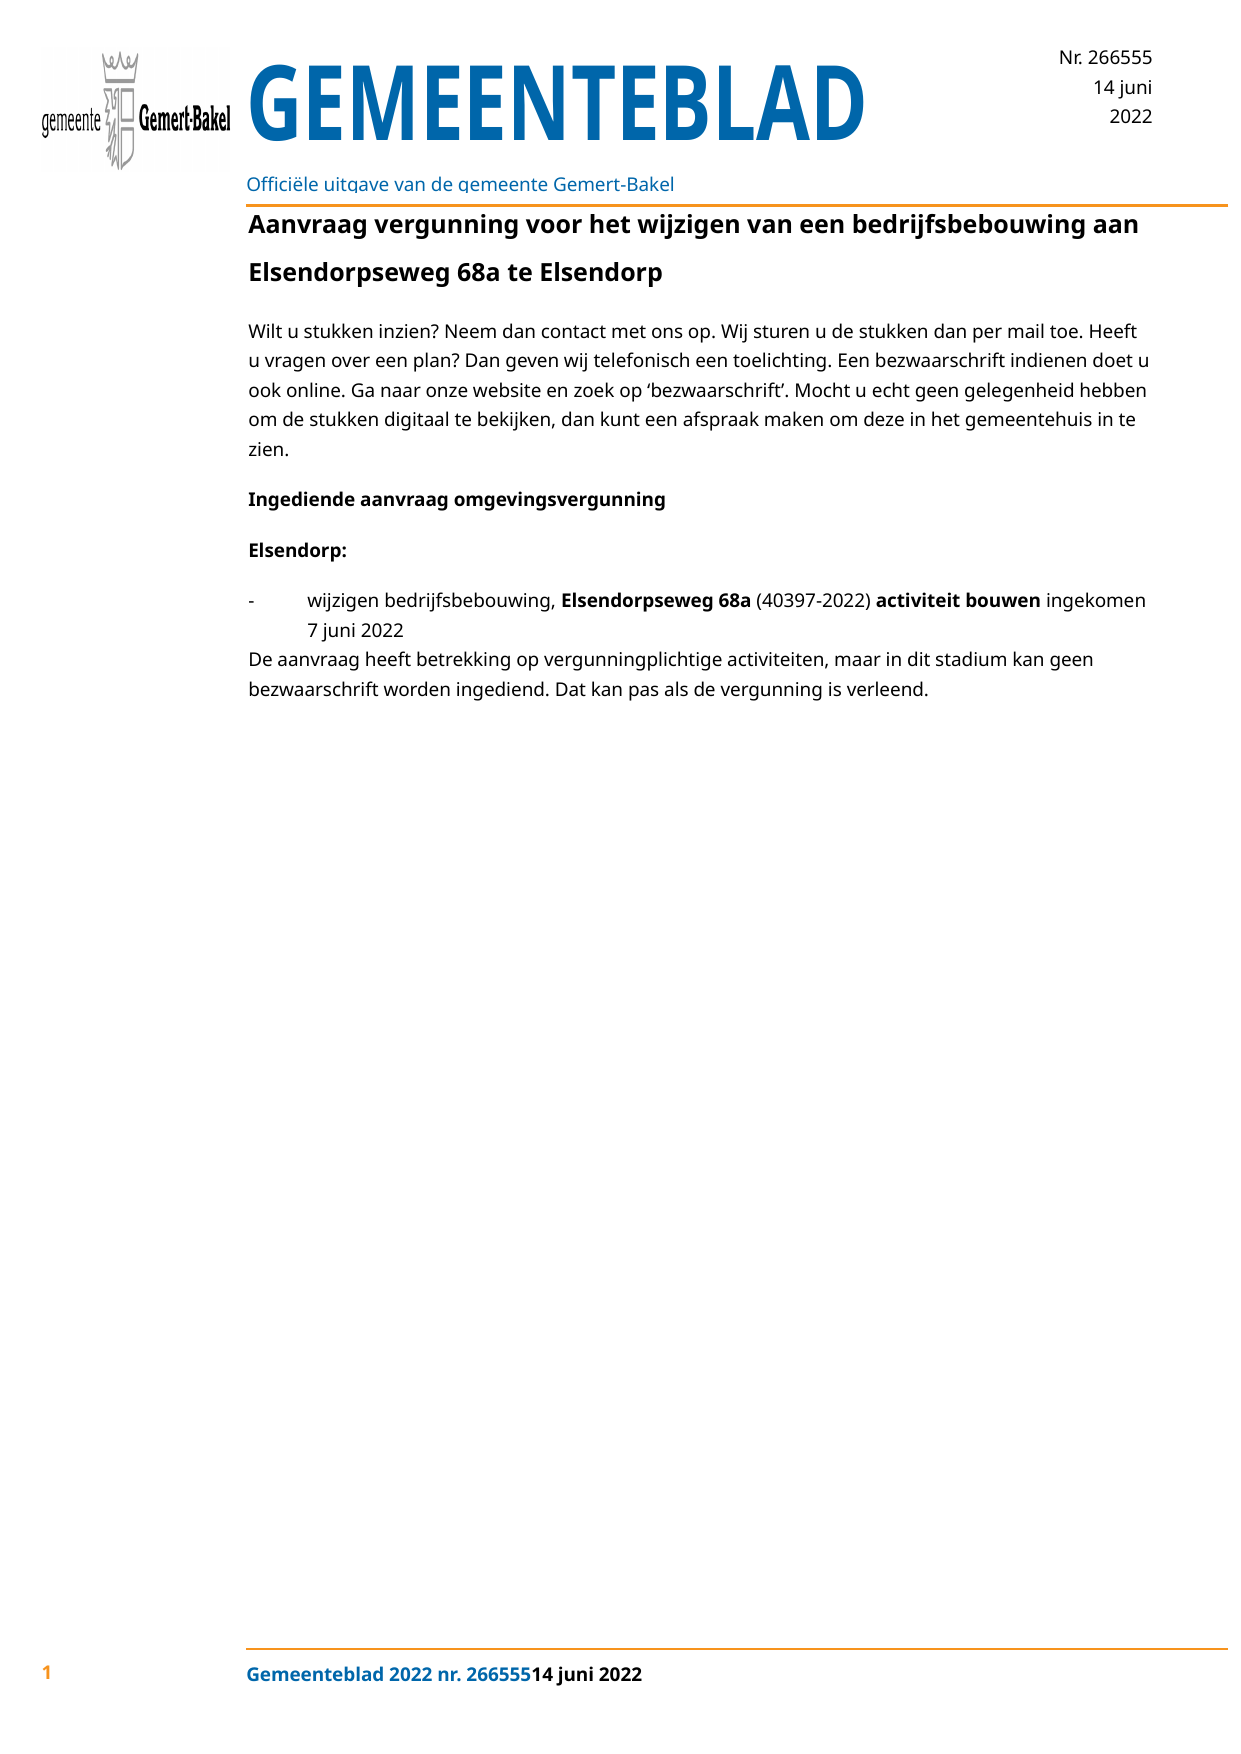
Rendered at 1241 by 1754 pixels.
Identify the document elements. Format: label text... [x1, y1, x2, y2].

text De aanvraag heeft betrekking op vergunningplichtige activiteiten, maar in dit stadium kan geen bezwaarschrift worden ingediend. Dat kan pas als de vergunning is verleend. [248, 647, 1152, 702]
text Ingediende aanvraag omgevingsvergunning [248, 487, 1152, 512]
picture [41, 47, 231, 172]
text Aanvraag vergunning voor het wijzigen van een bedrijfsbebouwing aan Elsendorpseweg 68a te Elsendorp [248, 207, 1152, 288]
list wijzigen bedrijfsbebouwing, Elsendorpseweg 68a (40397-2022) activiteit bouwen ingekomen 7 juni 2022 [248, 587, 1152, 643]
text Elsendorp: [248, 537, 1152, 563]
text Wilt u stukken inzien? Neem dan contact met ons op. Wij sturen u de stukken dan per mail toe. Heeft u vragen over een plan? Dan geven wij telefonisch een toelichting. Een bezwaarschrift indienen doet u ook online. Ga naar onze website en zoek op ‘bezwaarschrift’. Mocht u echt geen gelegenheid hebben om de stukken digitaal te bekijken, dan kunt een afspraak maken om deze in het gemeentehuis in te zien. [248, 318, 1152, 462]
